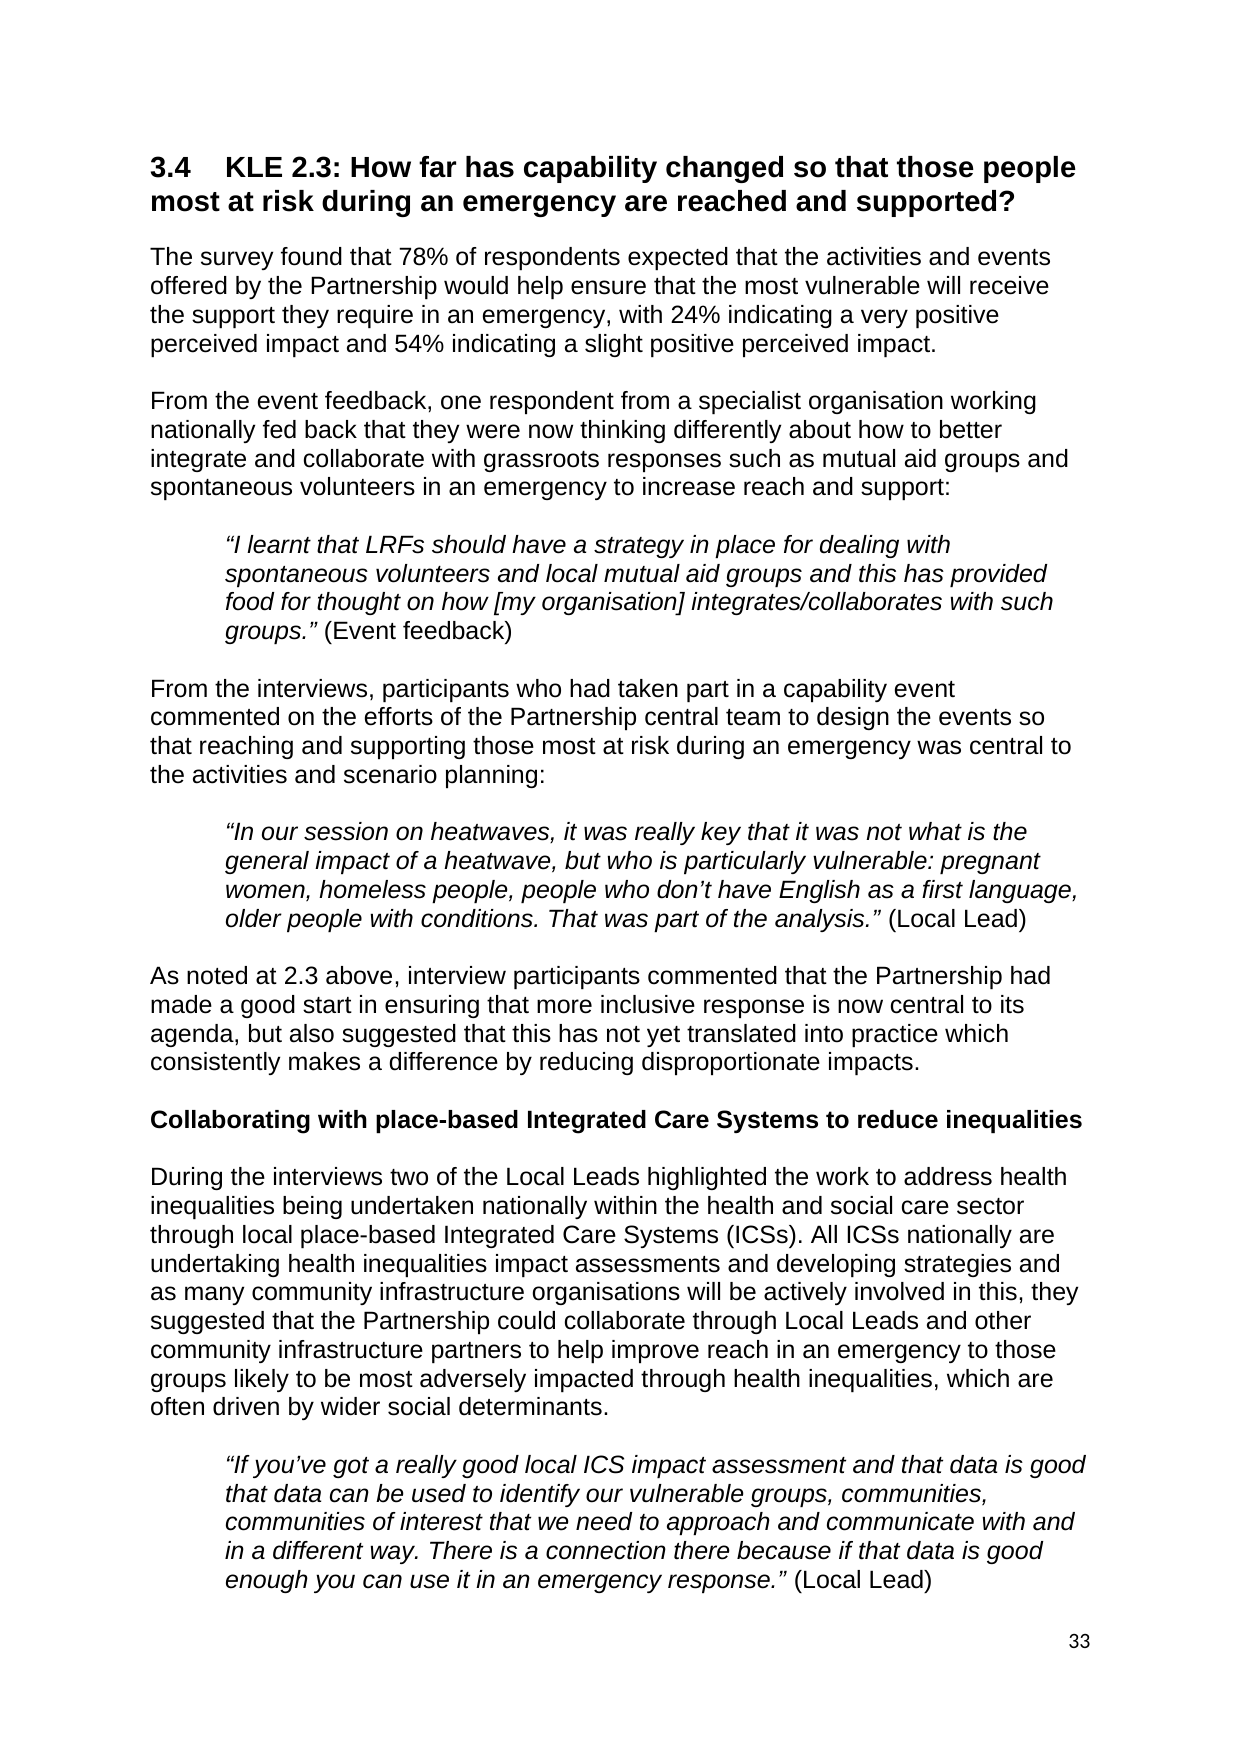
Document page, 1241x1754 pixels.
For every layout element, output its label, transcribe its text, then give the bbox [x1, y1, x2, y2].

text The survey found that 78% of respondents expected that the activities and events offered by the Partnership would help ensure that the most vulnerable will receive the support they require in an emergency, with 24% indicating a very positive perceived impact and 54% indicating a slight positive perceived impact. [150, 242, 1090, 357]
text From the event feedback, one respondent from a specialist organisation working nationally fed back that they were now thinking differently about how to better integrate and collaborate with grassroots responses such as mutual aid groups and spontaneous volunteers in an emergency to increase reach and support: [150, 386, 1090, 501]
text “In our session on heatwaves, it was really key that it was not what is the general impact of a heatwave, but who is particularly vulnerable: pregnant women, homeless people, people who don’t have English as a first language, older people with conditions. That was part of the analysis.” (Local Lead) [225, 817, 1090, 932]
text As noted at 2.3 above, interview participants commented that the Partnership had made a good start in ensuring that more inclusive response is now central to its agenda, but also suggested that this has not yet translated into practice which consistently makes a difference by reducing disproportionate impacts. [150, 961, 1090, 1076]
text “If you’ve got a really good local ICS impact assessment and that data is good that data can be used to identify our vulnerable groups, communities, communities of interest that we need to approach and communicate with and in a different way. There is a connection there because if that data is good enough you can use it in an emergency response.” (Local Lead) [225, 1450, 1090, 1593]
text From the interviews, participants who had taken part in a capability event commented on the efforts of the Partnership central team to design the events so that reaching and supporting those most at risk during an emergency was central to the activities and scenario planning: [150, 673, 1090, 788]
text “I learnt that LRFs should have a strategy in place for dealing with spontaneous volunteers and local mutual aid groups and this has provided food for thought on how [my organisation] integrates/collaborates with such groups.” (Event feedback) [225, 530, 1090, 645]
text During the interviews two of the Local Leads highlighted the work to address health inequalities being undertaken nationally within the health and social care sector through local place-based Integrated Care Systems (ICSs). All ICSs nationally are undertaking health inequalities impact assessments and developing strategies and as many community infrastructure organisations will be actively involved in this, they suggested that the Partnership could collaborate through Local Leads and other community infrastructure partners to help improve reach in an emergency to those groups likely to be most adversely impacted through health inequalities, which are often driven by wider social determinants. [150, 1162, 1090, 1421]
text Collaborating with place-based Integrated Care Systems to reduce inequalities [150, 1105, 1090, 1133]
subtitle 3.4 KLE 2.3: How far has capability changed so that those people most at risk during an emergency are reached and supported? [150, 150, 1090, 217]
